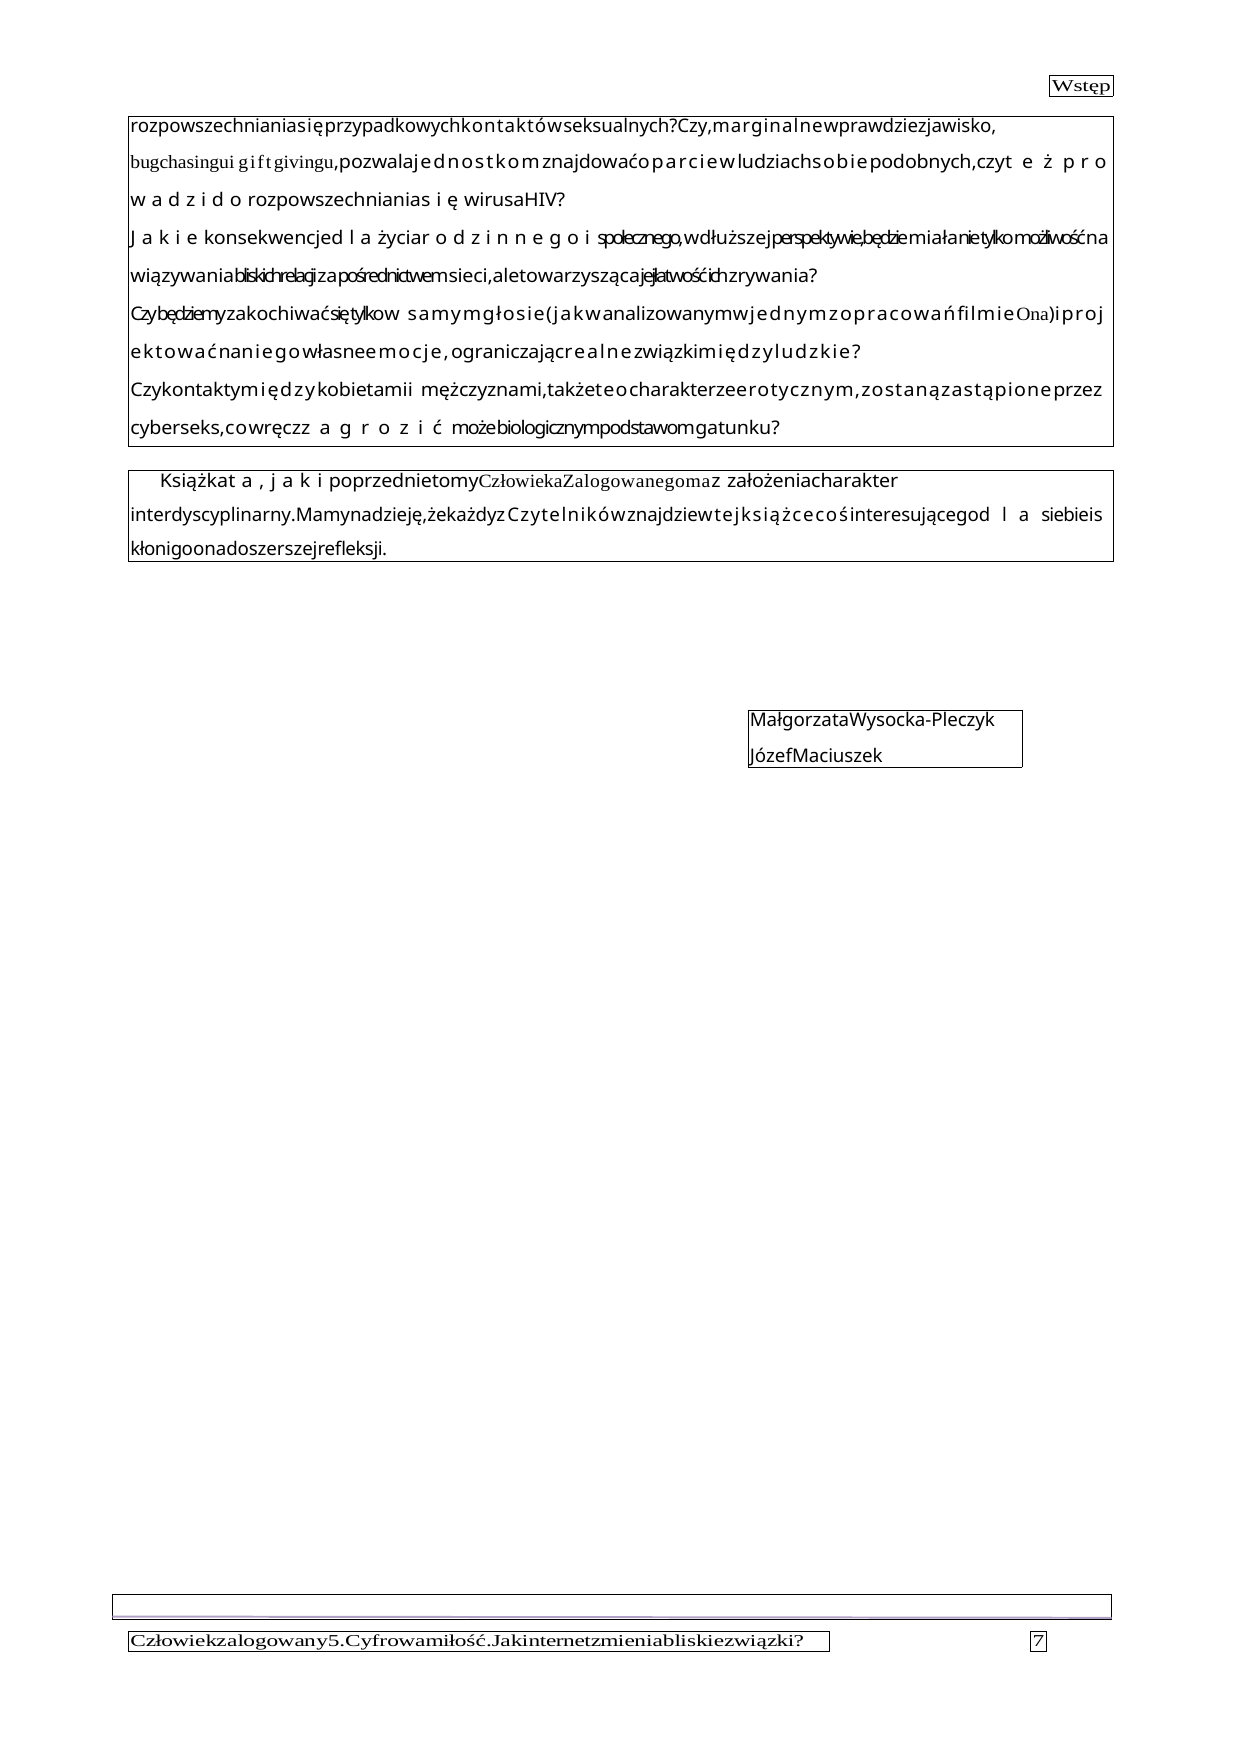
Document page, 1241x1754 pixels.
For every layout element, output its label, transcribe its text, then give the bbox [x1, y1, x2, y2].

text Wstęp [1052, 76, 1112, 94]
text rozpowszechnianiasięprzypadkowychkontaktówseksualnych?Czy,marginalnewprawdziezjawisko, [130, 117, 1112, 137]
text interdyscyplinarny.Mamynadzieję,żekażdyzCzytelnikówznajdziewtejksiążcecośinteresującegodlasiebieiskłonigoonadoszerszejrefleksji. [130, 494, 1111, 561]
text Książkata,jakipoprzednietomyCzłowiekaZalogowanegomazzałożeniacharakter [130, 471, 1113, 492]
text MałgorzataWysocka-Pleczyk [749, 711, 1022, 731]
text Człowiekzalogowany5.Cyfrowamiłość.Jakinternetzmieniabliskiezwiązki? [130, 1632, 829, 1650]
text bugchasinguigiftgivingu,pozwalajednostkomznajdowaćoparciewludziachsobiepodobnych,czyteżprowadzidorozpowszechnianiasięwirusaHIV?Jakiekonsekwencjedlażyciarodzinnegoispołecznego,wdłuższejperspektywie,będziemiałanietylkomożliwośćnawiązywaniabliskichrelacjizapośrednictwemsieci,aletowarzyszącajejłatwośćichzrywania?Czybędziemyzakochiwaćsiętylkowsamymgłosie(jakwanalizowanymwjednymzopracowańfilmieOna)iprojektowaćnaniegowłasneemocje,ograniczającrealnezwiązkimiędzyludzkie?Czykontaktymiędzykobietamiimężczyznami,takżeteocharakterzeerotycznym,zostanązastąpioneprzezcyberseks,cowręczzagrozićmożebiologicznympodstawomgatunku?Amożetkwiwtymjednakjakiśelement„wyższej [130, 148, 1111, 446]
text 7 [1032, 1632, 1046, 1650]
text JózefMaciuszek [749, 742, 1022, 767]
